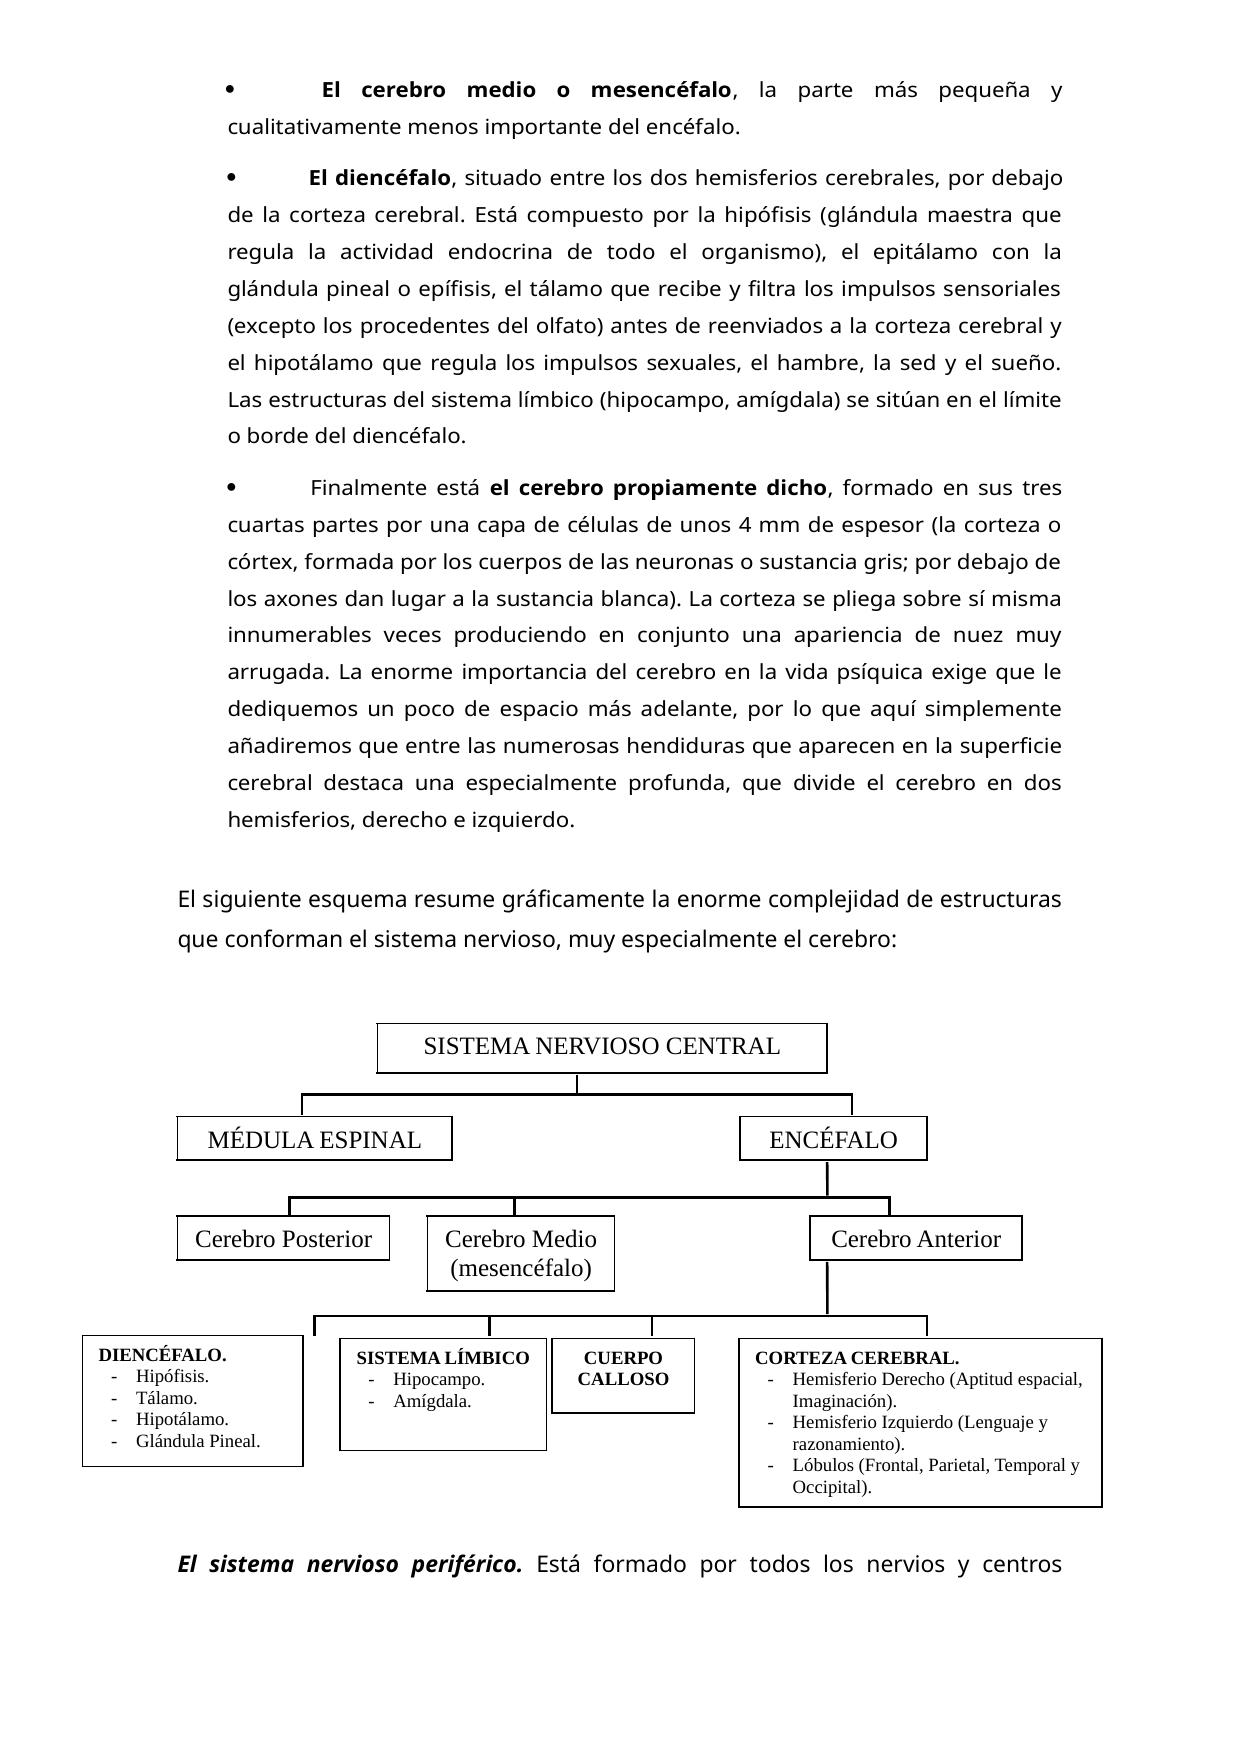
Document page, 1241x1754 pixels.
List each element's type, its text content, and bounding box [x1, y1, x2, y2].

text ENCÉFALO [756, 1125, 911, 1152]
list Hipotálamo. [111, 1408, 287, 1430]
text Cerebro Posterior [193, 1224, 374, 1252]
text Cerebro Medio (mesencéfalo) [443, 1224, 599, 1282]
list Tálamo. [111, 1387, 287, 1408]
list Amígdala. [368, 1390, 531, 1411]
list Hemisferio Izquierdo (Lenguaje y razonamiento). [767, 1411, 1086, 1454]
text MÉDULA ESPINAL [193, 1125, 436, 1152]
list Lóbulos (Frontal, Parietal, Temporal y Occipital). [767, 1454, 1086, 1497]
text El sistema nervioso periférico. Está formado por todos los nervios y centros [177, 1548, 1063, 1579]
list Hipocampo. [368, 1368, 531, 1390]
text SISTEMA NERVIOSO CENTRAL [393, 1031, 811, 1060]
list El cerebro medio o mesencéfalo, la parte más pequeña y cualitativamente menos importante del encéfalo. [226, 75, 1063, 140]
list Hipófisis. [111, 1365, 287, 1387]
list Finalmente está el cerebro propiamente dicho, formado en sus tres cuartas partes por una capa de células de unos 4 mm de espesor (la corteza o córtex, formada por los cuerpos de las neuronas o sustancia gris; por debajo de los axones dan lugar a la sustancia blanca). La corteza se pliega sobre sí misma innumerables veces produciendo en conjunto una apariencia de nuez muy arrugada. La enorme importancia del cerebro en la vida psíquica exige que le dediquemos un poco de espacio más adelante, por lo que aquí simplemente añadiremos que entre las numerosas hendiduras que aparecen en la superficie cerebral destaca una especialmente profunda, que divide el cerebro en dos hemisferios, derecho e izquierdo. [227, 473, 1063, 833]
list Glándula Pineal. [111, 1430, 287, 1451]
text SISTEMA LÍMBICO [356, 1347, 531, 1368]
list Hemisferio Derecho (Aptitud espacial, Imaginación). [767, 1368, 1086, 1411]
list El diencéfalo, situado entre los dos hemisferios cerebra­les, por debajo de la corteza cerebral. Está compuesto por la hipófisis (glándula maestra que regula la actividad endocrina de todo el organismo), el epitálamo con la glándula pineal o epífisis, el tálamo que recibe y filtra los impulsos sensoriales (excepto los procedentes del olfato) antes de reenviados a la corteza cerebral y el hipotálamo que regula los impulsos sexuales, el hambre, la sed y el sueño. Las estructuras del sistema límbico (hipocampo, amígdala) se sitúan en el límite o borde del diencéfalo. [227, 163, 1063, 450]
text Cerebro Anterior [826, 1224, 1006, 1252]
text CORTEZA CEREBRAL. [755, 1347, 1086, 1368]
text El siguiente esquema resume gráficamente la enorme complejidad de estructuras que conforman el sistema nervioso, muy especialmente el cerebro: [177, 882, 1063, 954]
text DIENCÉFALO. [98, 1344, 287, 1365]
text CUERPO CALLOSO [568, 1347, 679, 1390]
